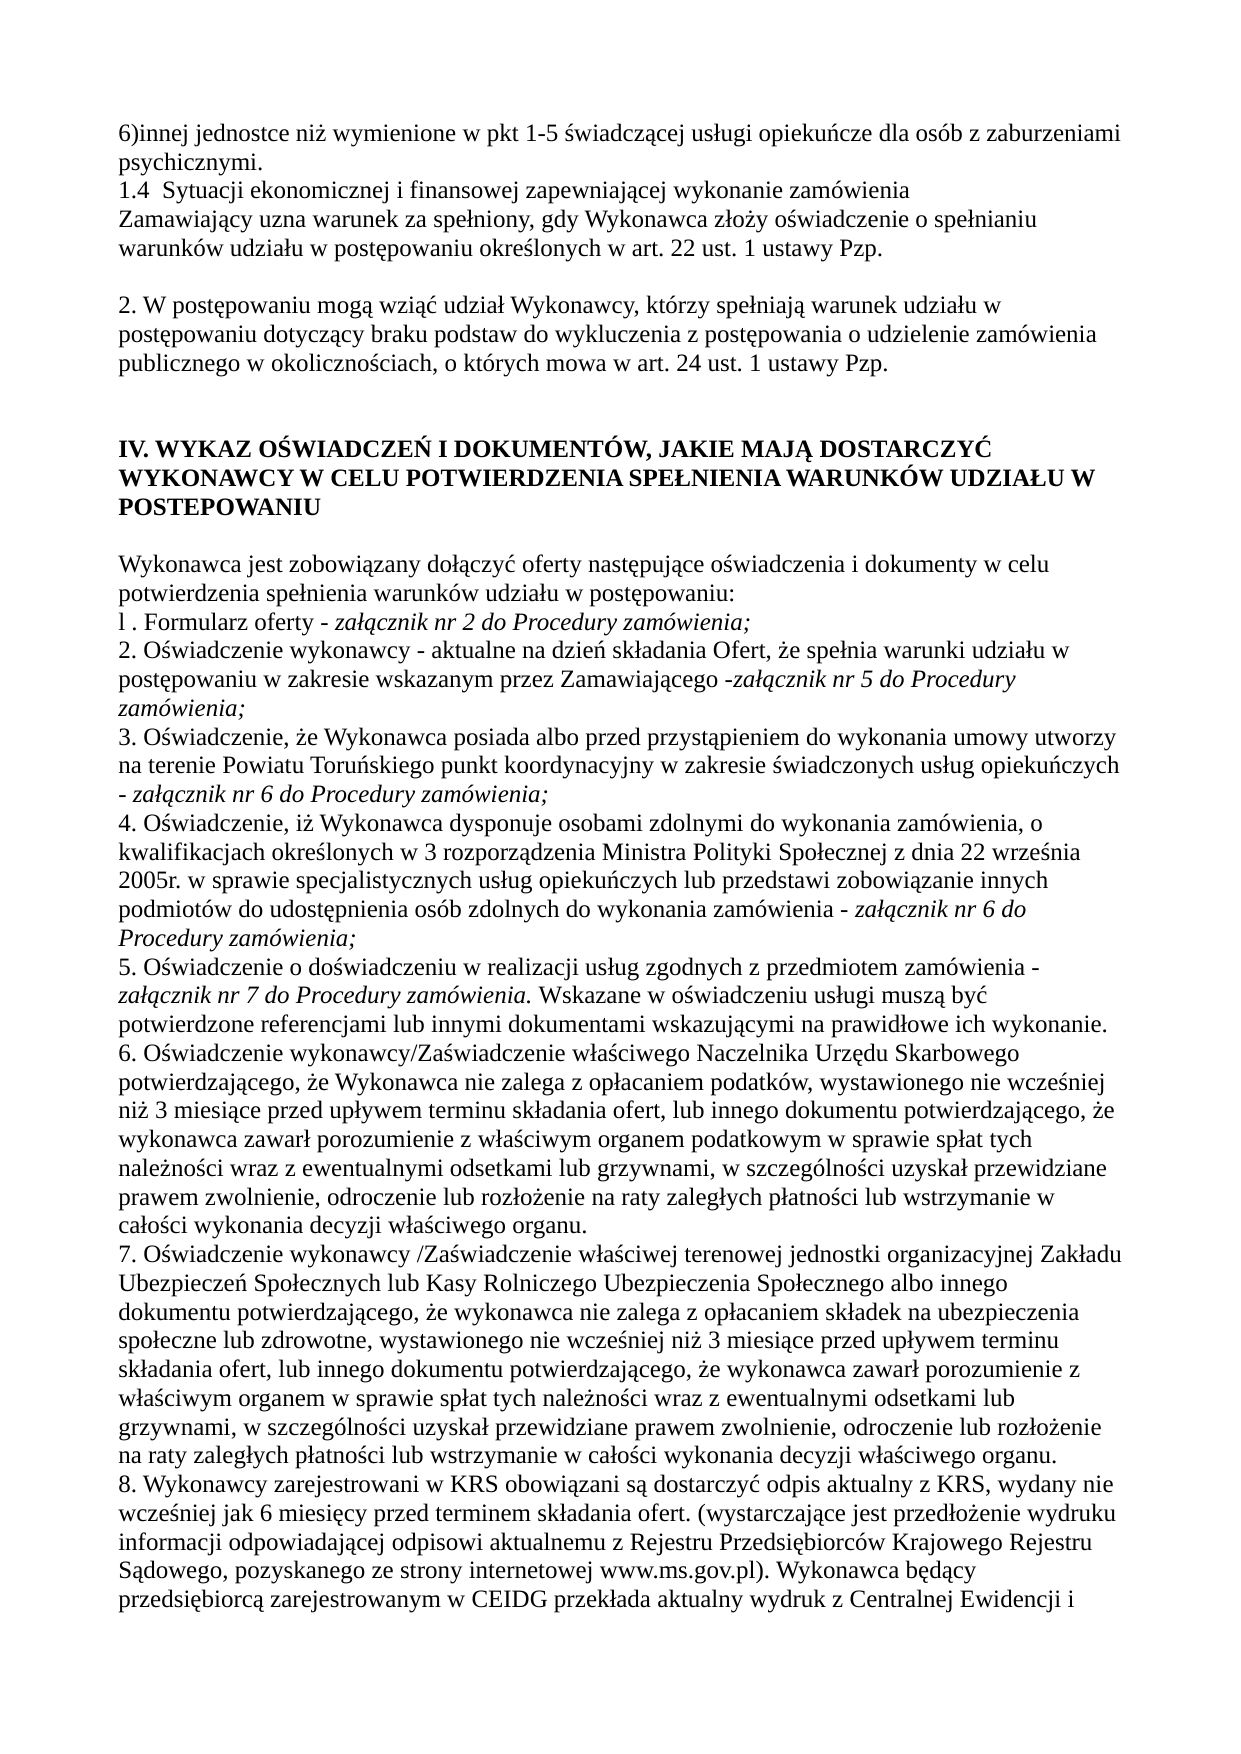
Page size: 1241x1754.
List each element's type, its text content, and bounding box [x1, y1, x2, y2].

text 1.4 Sytuacji ekonomicznej i finansowej zapewniającej wykonanie zamówienia [118, 176, 1122, 204]
text Zamawiający uzna warunek za spełniony, gdy Wykonawca złoży oświadczenie o spełnianiu warunków udziału w postępowaniu określonych w art. 22 ust. 1 ustawy Pzp. [118, 204, 1122, 262]
text 7. Oświadczenie wykonawcy /Zaświadczenie właściwej terenowej jednostki organizacyjnej Zakładu Ubezpieczeń Społecznych lub Kasy Rolniczego Ubezpieczenia Społecznego albo innego dokumentu potwierdzającego, że wykonawca nie zalega z opłacaniem składek na ubezpieczenia społeczne lub zdrowotne, wystawionego nie wcześniej niż 3 miesiące przed upływem terminu składania ofert, lub innego dokumentu potwierdzającego, że wykonawca zawarł porozumienie z właściwym organem w sprawie spłat tych należności wraz z ewentualnymi odsetkami lub grzywnami, w szczególności uzyskał przewidziane prawem zwolnienie, odroczenie lub rozłożenie na raty zaległych płatności lub wstrzymanie w całości wykonania decyzji właściwego organu. [118, 1239, 1122, 1469]
text 6. Oświadczenie wykonawcy/Zaświadczenie właściwego Naczelnika Urzędu Skarbowego potwierdzającego, że Wykonawca nie zalega z opłacaniem podatków, wystawionego nie wcześniej niż 3 miesiące przed upływem terminu składania ofert, lub innego dokumentu potwierdzającego, że wykonawca zawarł porozumienie z właściwym organem podatkowym w sprawie spłat tych należności wraz z ewentualnymi odsetkami lub grzywnami, w szczególności uzyskał przewidziane prawem zwolnienie, odroczenie lub rozłożenie na raty zaległych płatności lub wstrzymanie w całości wykonania decyzji właściwego organu. [118, 1038, 1122, 1239]
text 2. Oświadczenie wykonawcy - aktualne na dzień składania Ofert, że spełnia warunki udziału w postępowaniu w zakresie wskazanym przez Zamawiającego -załącznik nr 5 do Procedury zamówienia; [118, 636, 1122, 722]
text l . Formularz oferty - załącznik nr 2 do Procedury zamówienia; [118, 607, 1122, 636]
text 4. Oświadczenie, iż Wykonawca dysponuje osobami zdolnymi do wykonania zamówienia, o kwalifikacjach określonych w 3 rozporządzenia Ministra Polityki Społecznej z dnia 22 września 2005r. w sprawie specjalistycznych usług opiekuńczych lub przedstawi zobowiązanie innych podmiotów do udostępnienia osób zdolnych do wykonania zamówienia - załącznik nr 6 do Procedury zamówienia; [118, 808, 1122, 952]
text IV. WYKAZ OŚWIADCZEŃ I DOKUMENTÓW, JAKIE MAJĄ DOSTARCZYĆ WYKONAWCY W CELU POTWIERDZENIA SPEŁNIENIA WARUNKÓW UDZIAŁU W POSTEPOWANIU [118, 434, 1122, 521]
text 2. W postępowaniu mogą wziąć udział Wykonawcy, którzy spełniają warunek udziału w postępowaniu dotyczący braku podstaw do wykluczenia z postępowania o udzielenie zamówienia publicznego w okolicznościach, o których mowa w art. 24 ust. 1 ustawy Pzp. [118, 291, 1122, 377]
text 6)innej jednostce niż wymienione w pkt 1-5 świadczącej usługi opiekuńcze dla osób z zaburzeniami psychicznymi. [118, 118, 1122, 176]
text 3. Oświadczenie, że Wykonawca posiada albo przed przystąpieniem do wykonania umowy utworzy na terenie Powiatu Toruńskiego punkt koordynacyjny w zakresie świadczonych usług opiekuńczych - załącznik nr 6 do Procedury zamówienia; [118, 722, 1122, 808]
text 5. Oświadczenie o doświadczeniu w realizacji usług zgodnych z przedmiotem zamówienia - załącznik nr 7 do Procedury zamówienia. Wskazane w oświadczeniu usługi muszą być potwierdzone referencjami lub innymi dokumentami wskazującymi na prawidłowe ich wykonanie. [118, 952, 1122, 1038]
text 8. Wykonawcy zarejestrowani w KRS obowiązani są dostarczyć odpis aktualny z KRS, wydany nie wcześniej jak 6 miesięcy przed terminem składania ofert. (wystarczające jest przedłożenie wydruku informacji odpowiadającej odpisowi aktualnemu z Rejestru Przedsiębiorców Krajowego Rejestru Sądowego, pozyskanego ze strony internetowej www.ms.gov.pl). Wykonawca będący przedsiębiorcą zarejestrowanym w CEIDG przekłada aktualny wydruk z Centralnej Ewidencji i [118, 1469, 1122, 1613]
text Wykonawca jest zobowiązany dołączyć oferty następujące oświadczenia i dokumenty w celu potwierdzenia spełnienia warunków udziału w postępowaniu: [118, 549, 1122, 607]
